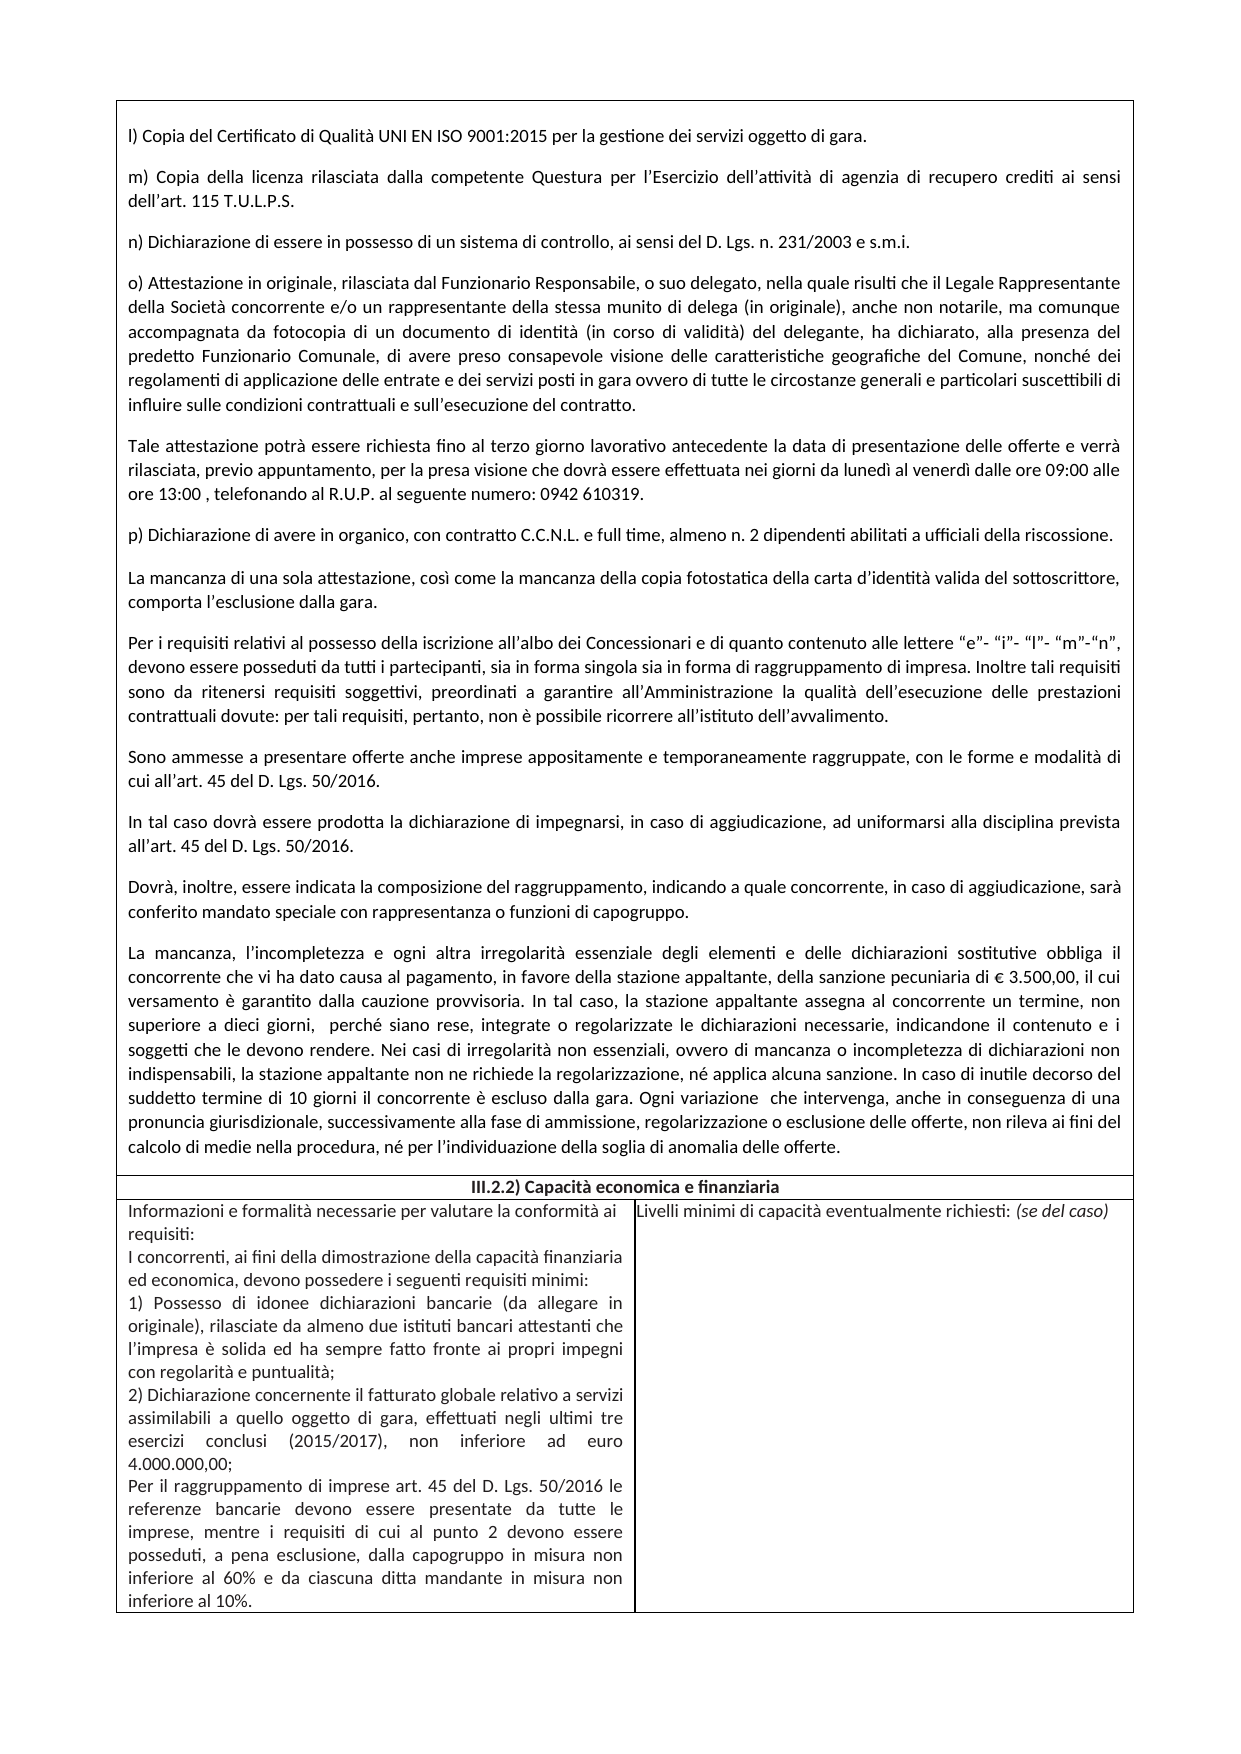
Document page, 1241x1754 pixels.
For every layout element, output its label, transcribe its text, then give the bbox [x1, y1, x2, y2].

table_cell III.2.2) Capacità economica e finanziaria [117, 1176, 1133, 1198]
table_cell Livelli minimi di capacità eventualmente richiesti: (se del caso) [636, 1200, 1133, 1612]
table_cell Informazioni e formalità necessarie per valutare la conformità ai requisiti: I concorrenti, ai fini della dimostrazione della capacità finanziaria ed economica, devono possedere i seguenti requisiti minimi: 1) Possesso di idonee dichiarazioni bancarie (da allegare in originale), rilasciate da almeno due istituti bancari attestanti che l’impresa è solida ed ha sempre fatto fronte ai propri impegni con regolarità e puntualità; 2) Dichiarazione concernente il fatturato globale relativo a servizi assimilabili a quello oggetto di gara, effettuati negli ultimi tre esercizi conclusi (2015/2017), non inferiore ad euro 4.000.000,00; Per il raggruppamento di imprese art. 45 del D. Lgs. 50/2016 le referenze bancarie devono essere presentate da tutte le imprese, mentre i requisiti di cui al punto 2 devono essere posseduti, a pena esclusione, dalla capogruppo in misura non inferiore al 60% e da ciascuna ditta mandante in misura non inferiore al 10%. [117, 1200, 634, 1612]
table_header III.2.1) Situazione personale degli operatori economici, inclusi i requisiti relativi all'iscrizione nell'albo professionale o nel registro commerciale La ditta concorrente dovrà inserire, a pena di esclusione, la seguente documentazione: a) Richiesta di partecipazione alla gara in carta legale o resa legale, sottoscritta dal legale rappresentante della ditta concorrente redatta ai sensi degli artt. 38, 46, 47 e 76 del D.P.R. n. 445/2000, presentata unitamente a copia fotostatica della carta di identità valida del sottoscrittore, attestante quanto di seguito riportato, pena l’esclusione: di aver preso piena ed integrale conoscenza del Disciplinare di Gara e del Capitolato d’appalto e di accettarne senza alcuna riserva tutte le condizioni; di aver preso visione dei luoghi ove espletare il servizio e conoscenza delle condizioni locali, di tutte le circostanze generali e particolari che possono aver influito sulla determinazione dell’offerta economica e delle condizioni contrattuali; di aver tenuto conto degli oneri e degli obblighi che potranno derivare dalle normative vigenti e in particolare di essere in regola con la normativa vigente in materia di sicurezza sul lavoro e di aver tenuto conto nella determinazione dell’offerta economica degli oneri relativi agli obblighi connessi alle disposizioni in materia di scurezza e protezione dei lavoratori, nonché alle condizioni di lavoro; di essere iscritta all’Albo dei soggetti privati ad effettuare attività di liquidazione, accertamento e riscossione dei tributi e delle altre entrate, di cui all’art. 6 comma 1 lett. b) del D..M. n. 289 del 11 settembre 2000, istituito ai sensi dell’art. 53 del D. Lgs. 446/97. di essere iscritta nel registro delle imprese della C.C.I.A.A. per la categoria richiesta dall’oggetto della gara; di essere in possesso della licenza rilasciata dalla competente Questura per l’Esercizio dell’attività di agenzia di recupero crediti ai sensi dell’art. 115 T.U.L.P.S. di non trovarsi in alcuna delle cause di esclusione dalla partecipazione alle gare di cui all’art. 80 del D. Lgs. 50/2016; di non essere incorso in rescissioni per inadempienze contrattuali; di non essere stato escluso per false dichiarazioni in altre procedure di gara; di applicare integralmente ai propri addetti i contenuti economico-normativi della contrattazione nazionale e di categoria del settore e di obbligarsi ad applicare tutte le norme previste secondo la legislazione italiana o quella del paese di residenza; di essere in regola con le norme di cui alla Legge n. 68/1999 in materia di diritto al lavoro dei disabili, ovvero che l’impresa non è tenuta al rispetto di tale normativa; che la ditta non si è avvalsa dei piani individuali di emersione di cui all’art. 1 della Legge n. 266/2002, ovvero che la ditta si è avvalsa di piani individuali di emersione ma che il periodo di emersione si è concluso; attestazione che l’impresa non si trova, con altri concorrenti alla gara, in una situazione di controllo o di collegamento di cui all’art. 2359 del codice civile; di essere in regola con gli obblighi relativi al pagamento dei contributi previdenziali ed assistenziali a favore dei lavoratori, secondo la legislazione vigente indicando le posizioni previdenziali e assicurative; di indicare il PASSOE in ossequio alla Delibera ANAC n. 102/2014 che istituisce il sistema. (Si precisa che la verifica del possesso dei requisiti di carattere generale, tecnico-organizzativo ed economico-finanziario avviene attraverso l’utilizzo del sistema AVCpass, reso disponibile dall’Autorità di vigilanza sui contratti pubblici di lavori, servizi e forniture (oggi ANAC) con la delibera attuativa n. 111 del 20 dicembre 2012, fatto salvo quanto previsto dal comma 3 del citato art. 6-bis. Pertanto, tutti i soggetti interessati a partecipare alla procedura devono, obbligatoriamente, registrarsi al sistema AVCpass, accedendo all’apposito link sul portale dell’Autorità (servizi ad accesso riservato-avcpass), secondo le istruzioni ivi contenute, nonché acquisire il “PASSOE” di cui all’art. 2, comma 3.2, della succitata delibera, da produrre in sede di partecipazione alla gara. In subordine, ai fini della verifica della sussistenza dei requisiti di ordine generale, tecnico-organizzativo ed economico-finanziario, ove, per qualsivoglia ragione, alla data della verifica, il sistema AVCpass o il collegamento non risultassero pienamente operanti, si procederà in osservanza della normativa preesistente); b) Dichiarazione con allegata copia fotostatica della carta d’identità valida del sottoscrittore, con la quale, ciascuno per suo conto, tutti gli amministratori muniti di rappresentanza attestino di non trovarsi nelle condizioni previste dall’art. 80 del D. Lgs. 50/2016. Le dichiarazioni di cui sopra possono essere anche rese cumulativamente da colui che sottoscrive la richiesta di partecipazione di cui al punto precedente con la dicitura “per quanto di propria conoscenza” o analoga formulazione. c) Documentazione attestante l’avvenuta costituzione della cauzione provvisoria prestata con le modalità indicate dall’art. 7 del presente disciplinare di gara. d) Disciplinare di gara e Capitolato d’appalto debitamente sottoscritti con firma leggibile, dal titolare della Ditta o dal Legale Rappresentante, in calce a ciascuna pagina. La mancata sottoscrizione o restituzione del Disciplinare di gara e/o del Capitolato d’appalto comporta l’esclusione dalla gara. e) Dichiarazione di almeno due Istituti Bancari o intermediari autorizzati ai sensi del D-Lgs. 385/1993 che comprovano la capacità economica – finanziaria dell’impresa attestanti che l’impresa è solida ed ha sempre fatto fronte ai propri impegni con regolarità e puntualità; f) Dichiarazione concernente il fatturato globale relativo a servizi assimilabili a quello oggetto di gara, effettuati negli ultimi tre esercizi conclusi (2015/2017), non inferiore ad euro 4.000.000,00; g)Dichiarazione di aver svolto o avere in corso di esecuzione, anche disgiuntamente, servizi analoghi a quelli oggetto del presente appalto in almeno tre Comuni di cui almeno uno con popolazione pari o superiore a quella della stazione appaltante; h) Dichiarazione di aver svolto o avere in corso di esecuzione congiuntamente servizi di riscossione coattiva e recupero stragiudiziale in almeno n. 10 Comuni; i) ricevuta o scontrino in originale attestante l’avvenuto versamento della somma di €. 140,00 quale contributo di partecipazione alla presente gara a favore della ANAC, come disposto dall’articolo 1, lett. b) della deliberazione dell’ANAC del 05/03/2014. Il pagamento della contribuzione deve avvenire con le seguenti modalità: - on line, mediante versamento collegandosi al portale web al nuovo “servizio di riscossione” all’indirizzo http://contributi.avcp.it seguendo le istruzioni disponibili sul portale. A riprova dell'avvenuto pagamento il concorrente deve allegare copia stampata della e-mail di conferma, trasmessa dal sistema di riscossione; - in contanti, mediante il modello di pagamento rilasciato dal Servizio di riscossione, presso tutti i punti vendita della rete dei tabaccai lottisti abilitati al pagamento di bollette e bollettini. A riprova dell’avvenuto pagamento il concorrente deve allegare lo scontrino rilasciato dal punto vendita. Non sono accettati versamenti effettuati con modalità diverse da quelle sopra riportate. In caso di R.T.I. o di consorzio il versamento del contributo deve essere effettuato dalla mandataria o dal consorzio. l) Copia del Certificato di Qualità UNI EN ISO 9001:2015 per la gestione dei servizi oggetto di gara. m) Copia della licenza rilasciata dalla competente Questura per l’Esercizio dell’attività di agenzia di recupero crediti ai sensi dell’art. 115 T.U.L.P.S. n) Dichiarazione di essere in possesso di un sistema di controllo, ai sensi del D. Lgs. n. 231/2003 e s.m.i. o) Attestazione in originale, rilasciata dal Funzionario Responsabile, o suo delegato, nella quale risulti che il Legale Rappresentante della Società concorrente e/o un rappresentante della stessa munito di delega (in originale), anche non notarile, ma comunque accompagnata da fotocopia di un documento di identità (in corso di validità) del delegante, ha dichiarato, alla presenza del predetto Funzionario Comunale, di avere preso consapevole visione delle caratteristiche geografiche del Comune, nonché dei regolamenti di applicazione delle entrate e dei servizi posti in gara ovvero di tutte le circostanze generali e particolari suscettibili di influire sulle condizioni contrattuali e sull’esecuzione del contratto. Tale attestazione potrà essere richiesta fino al terzo giorno lavorativo antecedente la data di presentazione delle offerte e verrà rilasciata, previo appuntamento, per la presa visione che dovrà essere effettuata nei giorni da lunedì al venerdì dalle ore 09:00 alle ore 13:00 , telefonando al R.U.P. al seguente numero: 0942 610319. p) Dichiarazione di avere in organico, con contratto C.C.N.L. e full time, almeno n. 2 dipendenti abilitati a ufficiali della riscossione. La mancanza di una sola attestazione, così come la mancanza della copia fotostatica della carta d’identità valida del sottoscrittore, comporta l’esclusione dalla gara. Per i requisiti relativi al possesso della iscrizione all’albo dei Concessionari e di quanto contenuto alle lettere “e”- “i”- “l”- “m”-“n”, devono essere posseduti da tutti i partecipanti, sia in forma singola sia in forma di raggruppamento di impresa. Inoltre tali requisiti sono da ritenersi requisiti soggettivi, preordinati a garantire all’Amministrazione la qualità dell’esecuzione delle prestazioni contrattuali dovute: per tali requisiti, pertanto, non è possibile ricorrere all’istituto dell’avvalimento. Sono ammesse a presentare offerte anche imprese appositamente e temporaneamente raggruppate, con le forme e modalità di cui all’art. 45 del D. Lgs. 50/2016. In tal caso dovrà essere prodotta la dichiarazione di impegnarsi, in caso di aggiudicazione, ad uniformarsi alla disciplina prevista all’art. 45 del D. Lgs. 50/2016. Dovrà, inoltre, essere indicata la composizione del raggruppamento, indicando a quale concorrente, in caso di aggiudicazione, sarà conferito mandato speciale con rappresentanza o funzioni di capogruppo. La mancanza, l’incompletezza e ogni altra irregolarità essenziale degli elementi e delle dichiarazioni sostitutive obbliga il concorrente che vi ha dato causa al pagamento, in favore della stazione appaltante, della sanzione pecuniaria di € 3.500,00, il cui versamento è garantito dalla cauzione provvisoria. In tal caso, la stazione appaltante assegna al concorrente un termine, non superiore a dieci giorni, perché siano rese, integrate o regolarizzate le dichiarazioni necessarie, indicandone il contenuto e i soggetti che le devono rendere. Nei casi di irregolarità non essenziali, ovvero di mancanza o incompletezza di dichiarazioni non indispensabili, la stazione appaltante non ne richiede la regolarizzazione, né applica alcuna sanzione. In caso di inutile decorso del suddetto termine di 10 giorni il concorrente è escluso dalla gara. Ogni variazione che intervenga, anche in conseguenza di una pronuncia giurisdizionale, successivamente alla fase di ammissione, regolarizzazione o esclusione delle offerte, non rileva ai fini del calcolo di medie nella procedura, né per l’individuazione della soglia di anomalia delle offerte. [117, 101, 1133, 1174]
